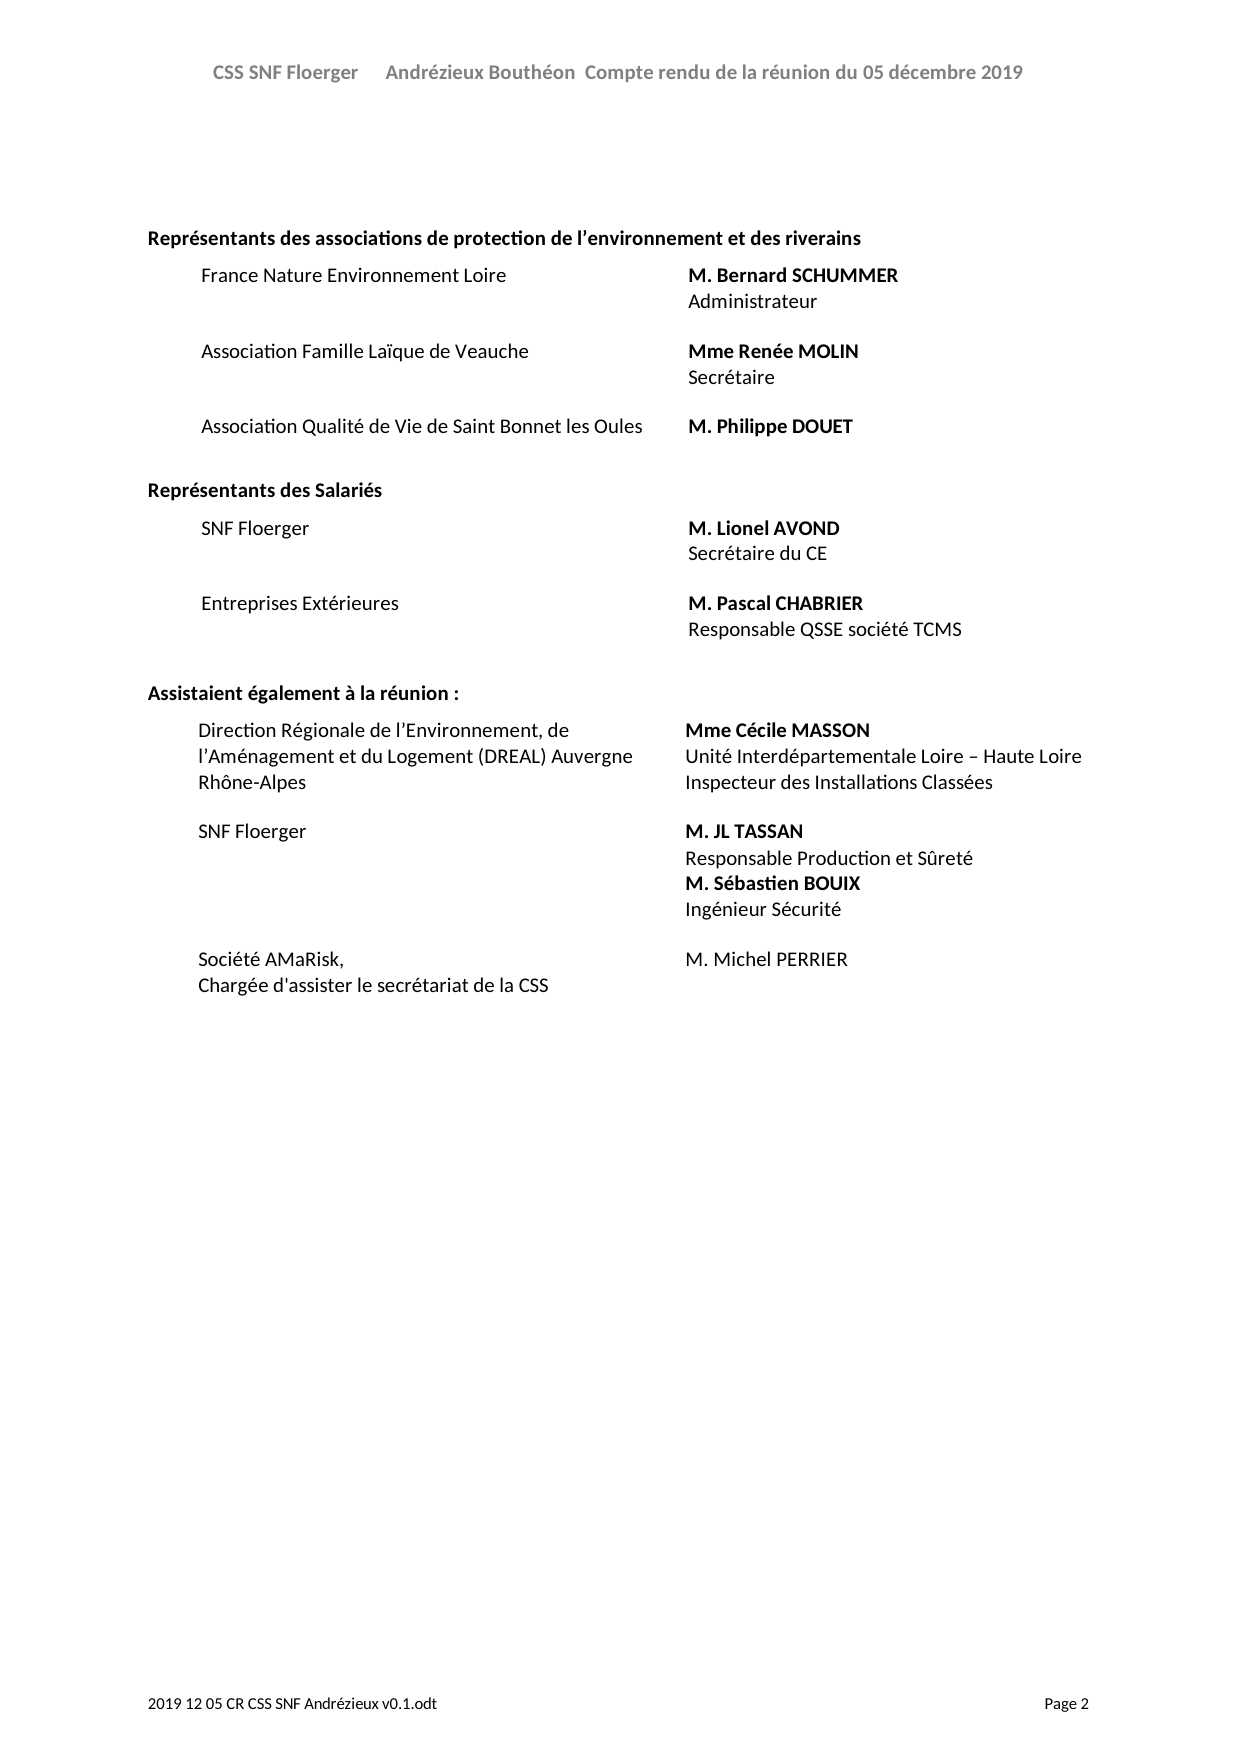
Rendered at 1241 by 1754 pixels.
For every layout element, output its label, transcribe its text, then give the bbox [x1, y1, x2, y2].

table_cell [192, 1009, 679, 1059]
table_header M. Bernard SCHUMMER Administrateur [679, 250, 1152, 326]
table_cell Entreprises Extérieures [192, 578, 679, 653]
table_header Mme Cécile MASSON Unité Interdépartementale Loire – Haute Loire Inspecteur des Installations Classées [679, 705, 1152, 807]
table_header Direction Régionale de l’Environnement, de l’Aménagement et du Logement (DREAL) Auvergne Rhône-Alpes [192, 705, 679, 807]
table_cell Société AMaRisk, Chargée d'assister le secrétariat de la CSS [192, 934, 679, 1009]
table_cell Association Famille Laïque de Veauche [192, 326, 679, 401]
table_cell [679, 1009, 1152, 1059]
table_cell SNF Floerger [192, 807, 679, 934]
table_cell M. JL TASSAN Responsable Production et Sûreté M. Sébastien BOUIX Ingénieur Sécurité [679, 807, 1152, 934]
table_cell M. Philippe DOUET [679, 401, 1152, 451]
table_cell Association Qualité de Vie de Saint Bonnet les Oules [192, 401, 679, 451]
table_header M. Lionel AVOND Secrétaire du CE [679, 503, 1152, 578]
text Assistaient également à la réunion : [148, 679, 1092, 705]
table_header SNF Floerger [192, 503, 679, 578]
table_cell M. Michel PERRIER [679, 934, 1152, 1009]
table_header France Nature Environnement Loire [192, 250, 679, 326]
text Représentants des Salariés [148, 477, 1092, 503]
table_cell Mme Renée MOLIN Secrétaire [679, 326, 1152, 401]
text Représentants des associations de protection de l’environnement et des riverains [148, 224, 1092, 250]
table_cell M. Pascal CHABRIER Responsable QSSE société TCMS [679, 578, 1152, 653]
